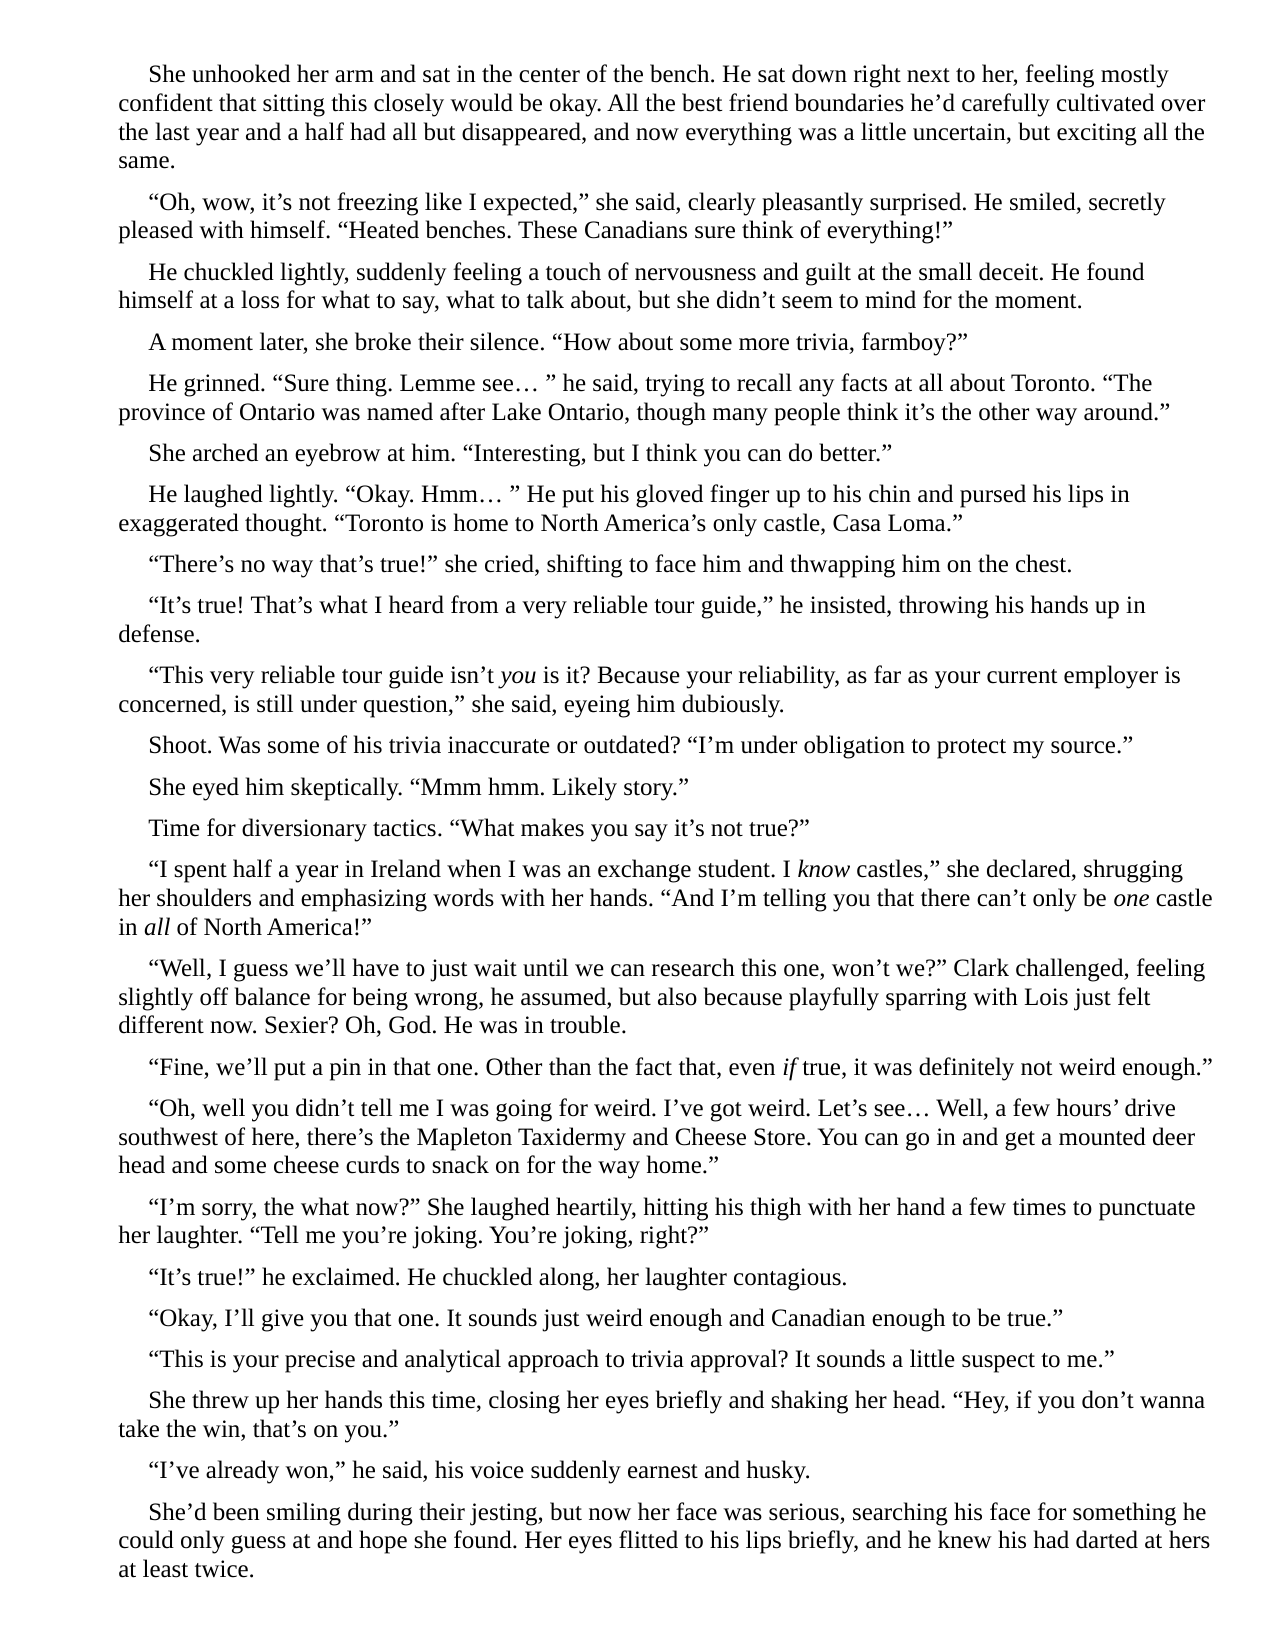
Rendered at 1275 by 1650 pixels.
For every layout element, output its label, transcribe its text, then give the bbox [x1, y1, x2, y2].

text Time for diversionary tactics. “What makes you say it’s not true?” [118, 813, 1216, 842]
text “Oh, wow, it’s not freezing like I expected,” she said, clearly pleasantly surprised. He smiled, secretly pleased with himself. “Heated benches. These Canadians sure think of everything!” [118, 187, 1216, 244]
text A moment later, she broke their silence. “How about some more trivia, farmboy?” [118, 327, 1216, 355]
text She unhooked her arm and sat in the center of the bench. He sat down right next to her, feeling mostly confident that sitting this closely would be okay. All the best friend boundaries he’d carefully cultivated over the last year and a half had all but disappeared, and now everything was a little uncertain, but exciting all the same. [118, 59, 1216, 174]
text Shoot. Was some of his trivia inaccurate or outdated? “I’m under obligation to protect my source.” [118, 730, 1216, 759]
text He grinned. “Sure thing. Lemme see… ” he said, trying to recall any facts at all about Toronto. “The province of Ontario was named after Lake Ontario, though many people think it’s the other way around.” [118, 368, 1216, 425]
text “I’ve already won,” he said, his voice suddenly earnest and husky. [118, 1455, 1216, 1484]
text She’d been smiling during their jesting, but now her face was serious, searching his face for something he could only guess at and hope she found. Her eyes flitted to his lips briefly, and he knew his had darted at hers at least twice. [118, 1497, 1216, 1583]
text “Oh, well you didn’t tell me I was going for weird. I’ve got weird. Let’s see… Well, a few hours’ drive southwest of here, there’s the Mapleton Taxidermy and Cheese Store. You can go in and get a mounted deer head and some cheese curds to snack on for the way home.” [118, 1093, 1216, 1179]
text “I’m sorry, the what now?” She laughed heartily, hitting his thigh with her hand a few times to punctuate her laughter. “Tell me you’re joking. You’re joking, right?” [118, 1192, 1216, 1249]
text She arched an eyebrow at him. “Interesting, but I think you can do better.” [118, 438, 1216, 467]
text “It’s true! That’s what I heard from a very reliable tour guide,” he insisted, throwing his hands up in defense. [118, 590, 1216, 648]
text “Well, I guess we’ll have to just wait until we can research this one, won’t we?” Clark challenged, feeling slightly off balance for being wrong, he assumed, but also because playfully sparring with Lois just felt different now. Sexier? Oh, God. He was in trouble. [118, 953, 1216, 1039]
text “It’s true!” he exclaimed. He chuckled along, her laughter contagious. [118, 1262, 1216, 1290]
text She eyed him skeptically. “Mmm hmm. Likely story.” [118, 772, 1216, 800]
text “Fine, we’ll put a pin in that one. Other than the fact that, even if true, it was definitely not weird enough.” [118, 1052, 1216, 1080]
text He chuckled lightly, suddenly feeling a touch of nervousness and guilt at the small deceit. He found himself at a loss for what to say, what to talk about, but she didn’t seem to mind for the moment. [118, 257, 1216, 314]
text “I spent half a year in Ireland when I was an exchange student. I know castles,” she declared, shrugging her shoulders and emphasizing words with her hands. “And I’m telling you that there can’t only be one castle in all of North America!” [118, 854, 1216, 940]
text “This very reliable tour guide isn’t you is it? Because your reliability, as far as your current employer is concerned, is still under question,” she said, eyeing him dubiously. [118, 660, 1216, 718]
text “This is your precise and analytical approach to trivia approval? It sounds a little suspect to me.” [118, 1344, 1216, 1373]
text “Okay, I’ll give you that one. It sounds just weird enough and Canadian enough to be true.” [118, 1303, 1216, 1332]
text She threw up her hands this time, closing her eyes briefly and shaking her head. “Hey, if you don’t wanna take the win, that’s on you.” [118, 1385, 1216, 1443]
text “There’s no way that’s true!” she cried, shifting to face him and thwapping him on the chest. [118, 549, 1216, 578]
text He laughed lightly. “Okay. Hmm… ” He put his gloved finger up to his chin and pursed his lips in exaggerated thought. “Toronto is home to North America’s only castle, Casa Loma.” [118, 479, 1216, 537]
